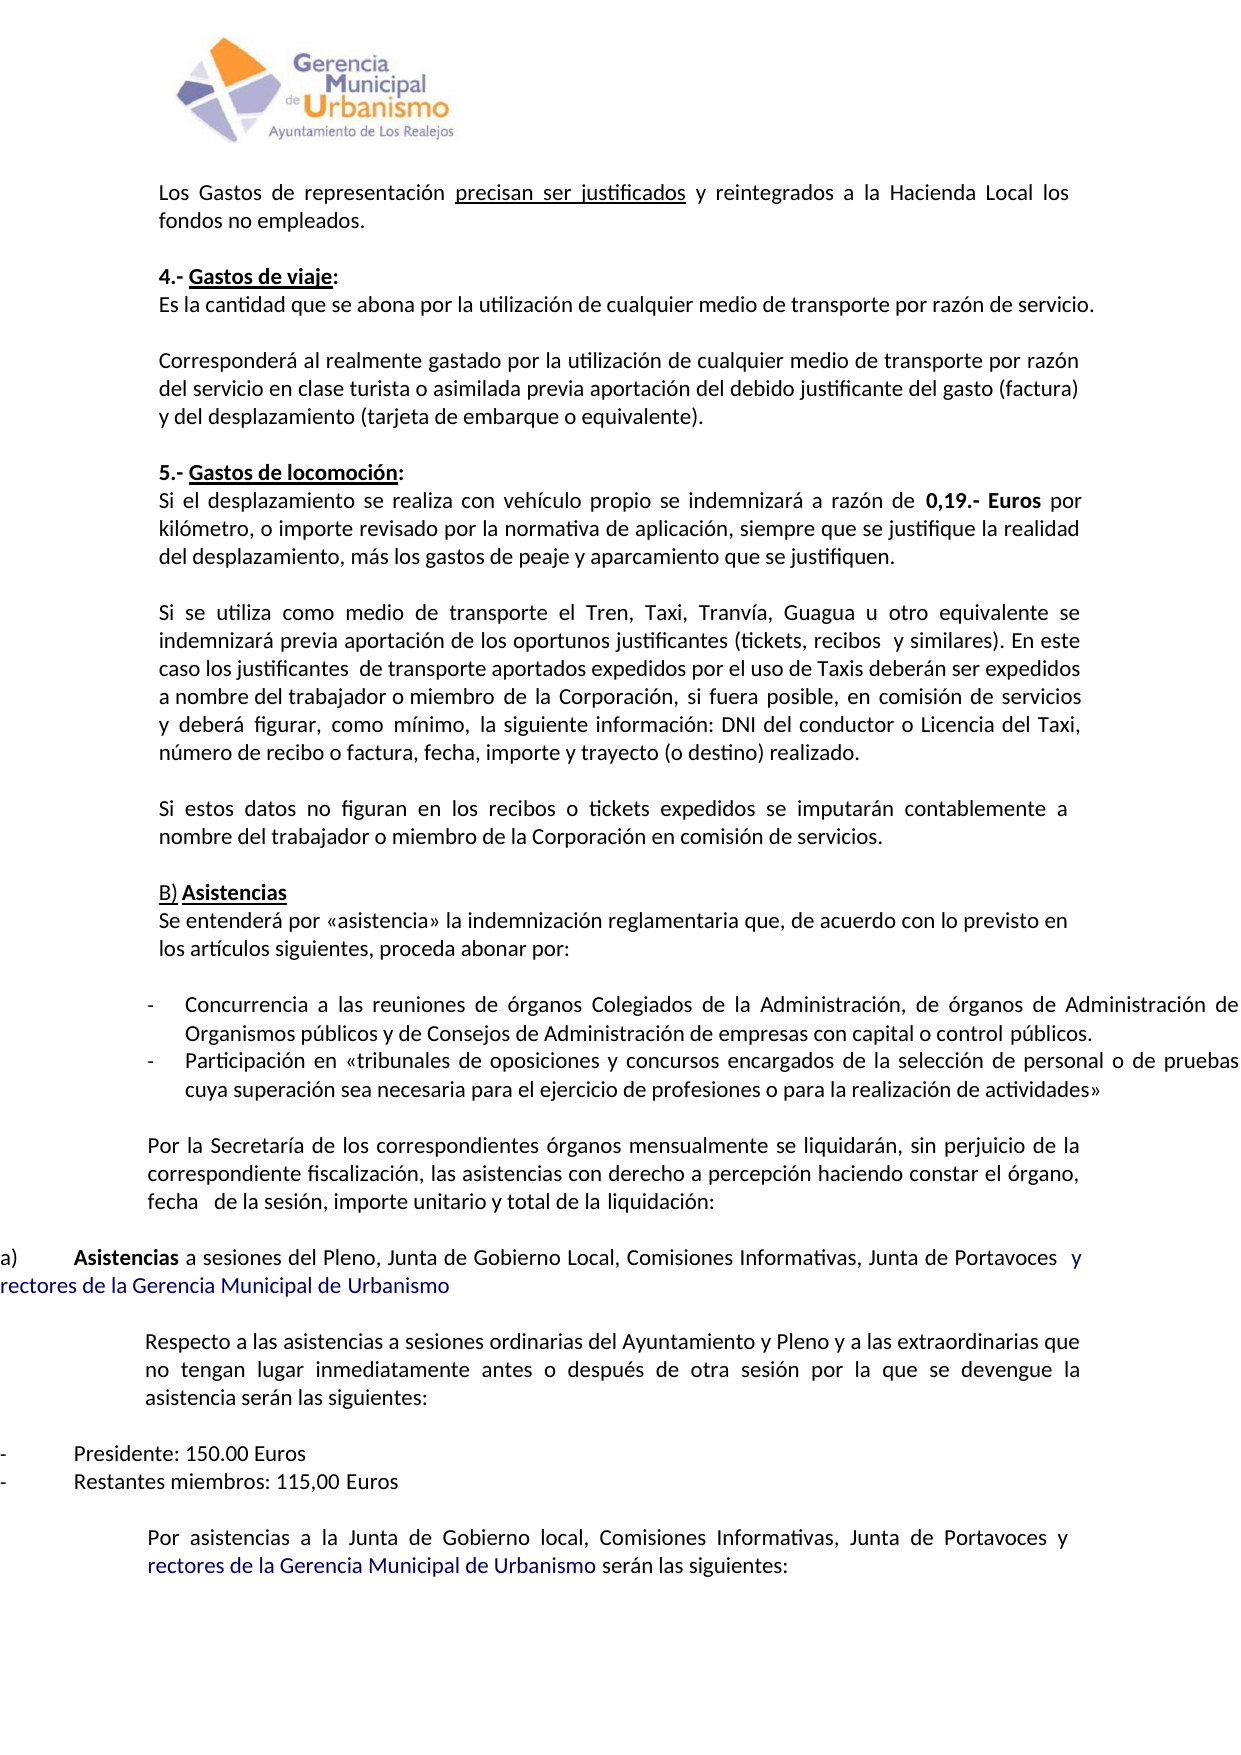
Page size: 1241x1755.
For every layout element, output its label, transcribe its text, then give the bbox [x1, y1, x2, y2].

text Por asistencias a la Junta de Gobierno local, Comisiones Informativas, Junta de Portavoces y rectores de la Gerencia Municipal de Urbanismo serán las siguientes: [147, 1523, 1070, 1579]
text Es la cantidad que se abona por la utilización de cualquier medio de transporte por razón de servicio. [158, 290, 1241, 318]
list Participación en «tribunales de oposiciones y concursos encargados de la selección de personal o de pruebas cuya superación sea necesaria para el ejercicio de profesiones o para la realización de actividades» [147, 1047, 1241, 1103]
subtitle 5.- Gastos de locomoción: [158, 458, 1241, 486]
text Si estos datos no figuran en los recibos o tickets expedidos se imputarán contablemente a nombre del trabajador o miembro de la Corporación en comisión de servicios. [158, 794, 1070, 851]
text Los Gastos de representación precisan ser justificados y reintegrados a la Hacienda Local los fondos no empleados. [158, 178, 1070, 234]
text Por la Secretaría de los correspondientes órganos mensualmente se liquidarán, sin perjuicio de la correspondiente fiscalización, las asistencias con derecho a percepción haciendo constar el órgano, fecha de la sesión, importe unitario y total de la liquidación: [147, 1131, 1082, 1215]
text Se entenderá por «asistencia» la indemnización reglamentaria que, de acuerdo con lo previsto en los artículos siguientes, proceda abonar por: [158, 907, 1070, 963]
list Asistencias [158, 878, 1241, 907]
text Corresponderá al realmente gastado por la utilización de cualquier medio de transporte por razón del servicio en clase turista o asimilada previa aportación del debido justificante del gasto (factura) y del desplazamiento (tarjeta de embarque o equivalente). [158, 346, 1082, 430]
text Respecto a las asistencias a sesiones ordinarias del Ayuntamiento y Pleno y a las extraordinarias que no tengan lugar inmediatamente antes o después de otra sesión por la que se devengue la asistencia serán las siguientes: [145, 1327, 1082, 1411]
text Si el desplazamiento se realiza con vehículo propio se indemnizará a razón de 0,19.- Euros por kilómetro, o importe revisado por la normativa de aplicación, siempre que se justifique la realidad del desplazamiento, más los gastos de peaje y aparcamiento que se justifiquen. [158, 486, 1082, 570]
list Asistencias a sesiones del Pleno, Junta de Gobierno Local, Comisiones Informativas, Junta de Portavoces y rectores de la Gerencia Municipal de Urbanismo [0, 1243, 1082, 1299]
subtitle 4.- Gastos de viaje: [158, 262, 1241, 290]
list Restantes miembros: 115,00 Euros [0, 1467, 620, 1495]
list Presidente: 150.00 Euros [0, 1439, 620, 1467]
list Concurrencia a las reuniones de órganos Colegiados de la Administración, de órganos de Administración de Organismos públicos y de Consejos de Administración de empresas con capital o control públicos. [147, 991, 1241, 1047]
text Si se utiliza como medio de transporte el Tren, Taxi, Tranvía, Guagua u otro equivalente se indemnizará previa aportación de los oportunos justificantes (tickets, recibos y similares). En este caso los justificantes de transporte aportados expedidos por el uso de Taxis deberán ser expedidos a nombre del trabajador o miembro de la Corporación, si fuera posible, en comisión de servicios y deberá figurar, como mínimo, la siguiente información: DNI del conductor o Licencia del Taxi, número de recibo o factura, fecha, importe y trayecto (o destino) realizado. [158, 598, 1082, 766]
